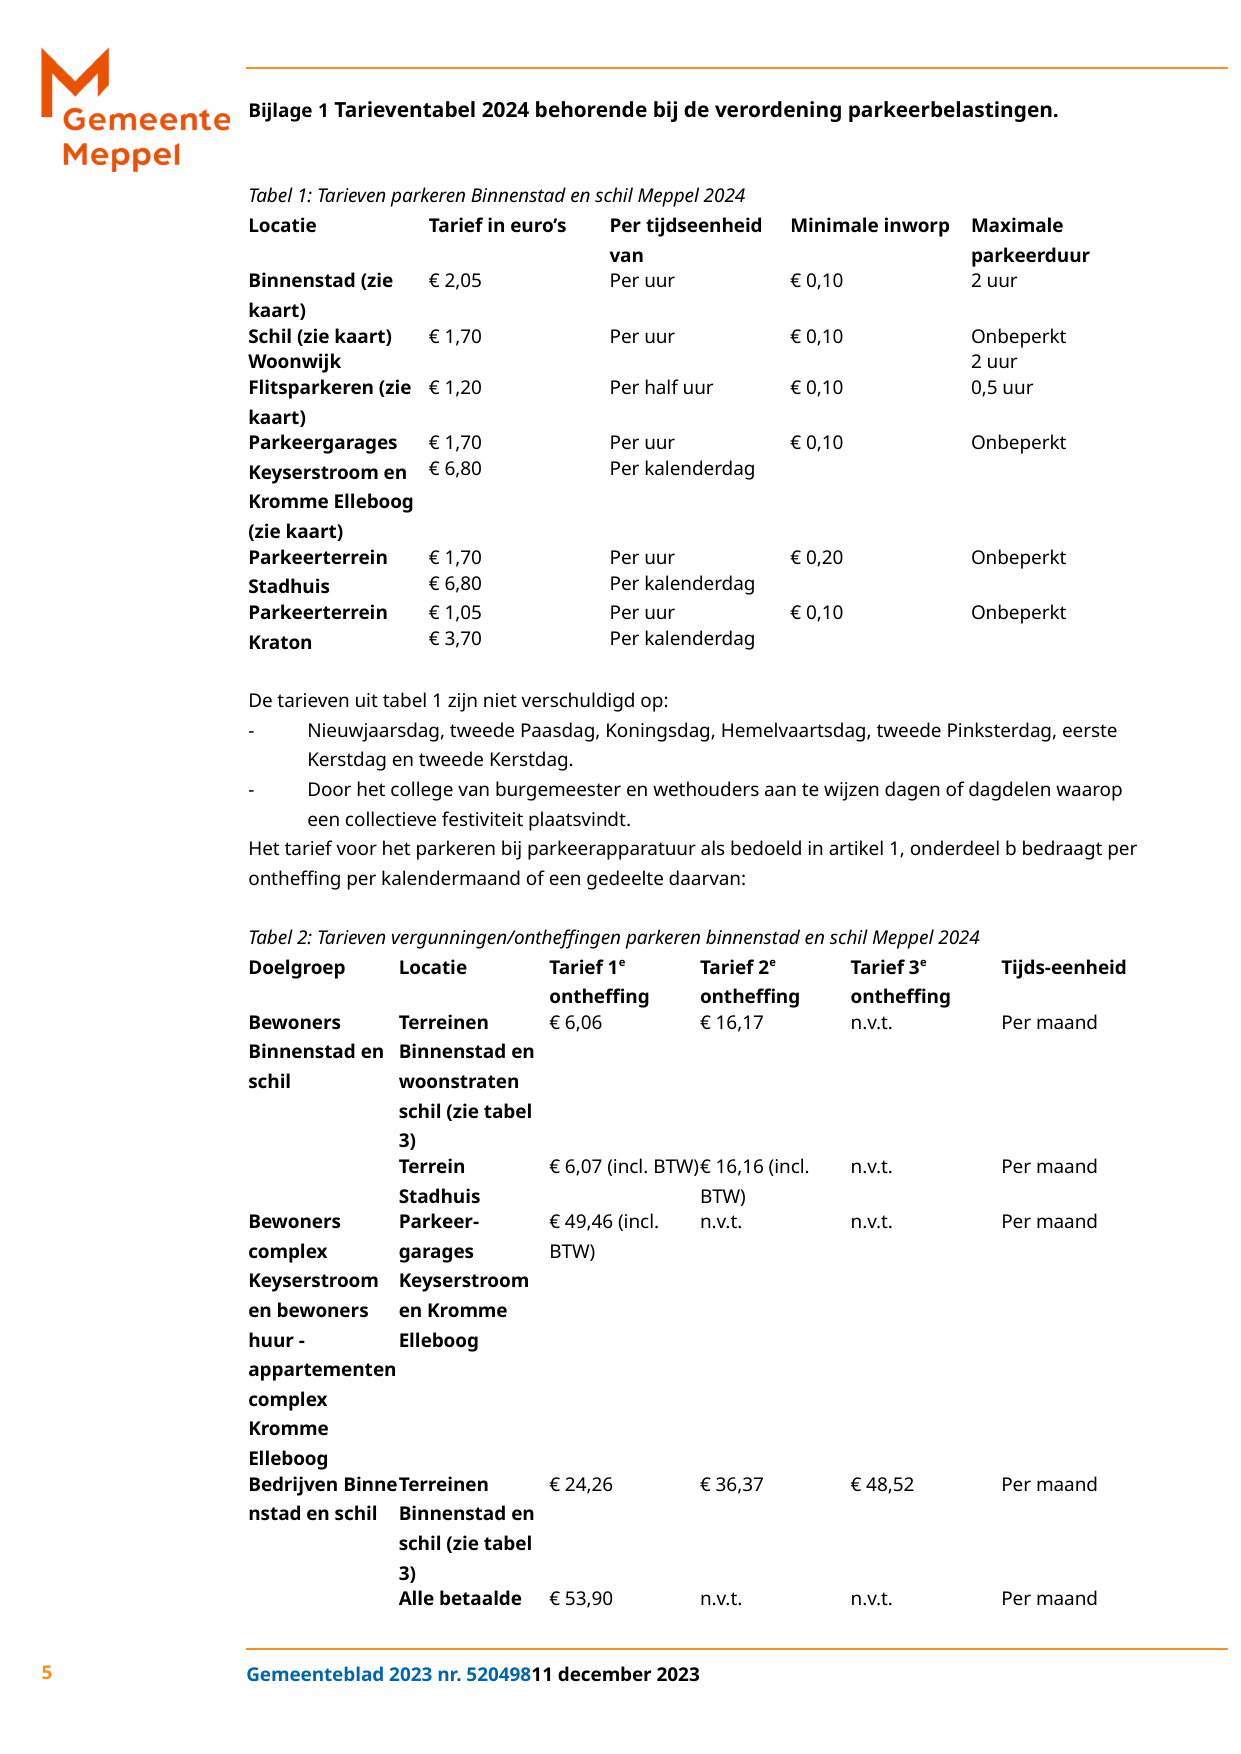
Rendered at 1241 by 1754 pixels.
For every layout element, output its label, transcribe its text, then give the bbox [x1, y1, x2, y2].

table_cell Per kalenderdag [609, 455, 790, 544]
table_cell Onbeperkt [971, 544, 1152, 599]
table_cell € 6,07 (incl. BTW) [549, 1153, 700, 1208]
table_cell n.v.t. [850, 1209, 1001, 1471]
table_header Locatie [399, 954, 549, 1009]
table_cell Per uur [609, 268, 790, 323]
table_cell € 1,70 [429, 544, 609, 570]
table_cell € 0,20 [790, 544, 971, 599]
table_cell € 0,10 [790, 374, 971, 429]
table_cell € 16,17 [700, 1009, 850, 1153]
table_cell Parkeerterrein Stadhuis [248, 544, 429, 599]
table_header Tijds-eenheid [1001, 954, 1152, 1009]
table_cell [248, 1585, 398, 1611]
table_cell € 36,37 [700, 1471, 850, 1585]
table_cell n.v.t. [700, 1585, 850, 1611]
table_cell € 1,05 [429, 599, 609, 625]
table_cell Per maand [1001, 1009, 1152, 1153]
picture [41, 47, 231, 172]
table_cell Per kalenderdag [609, 570, 790, 599]
table_cell € 6,80 [429, 455, 609, 544]
table_cell Per uur [609, 430, 790, 455]
table_cell Schil (zie kaart) [248, 323, 429, 348]
table_cell € 0,10 [790, 323, 971, 374]
table_cell Binnenstad (zie kaart) [248, 268, 429, 323]
text Tabel 2: Tarieven vergunningen/ontheffingen parkeren binnenstad en schil Meppel 2024 [248, 924, 1152, 950]
table_cell Per maand [1001, 1209, 1152, 1471]
table_cell € 2,05 [429, 268, 609, 323]
table_header Locatie [248, 212, 429, 267]
table_cell Alle betaalde [399, 1585, 549, 1611]
table_header Minimale inworp [790, 212, 971, 267]
table_cell Parkeerterrein Kraton [248, 599, 429, 655]
table_header Maximale parkeerduur [971, 212, 1152, 267]
table_cell Terrein Stadhuis [399, 1153, 549, 1208]
table_cell Per uur [609, 544, 790, 570]
table_cell Onbeperkt [971, 323, 1152, 348]
table_cell Per maand [1001, 1585, 1152, 1611]
table_cell Per kalenderdag [609, 625, 790, 655]
list Door het college van burgemeester en wethouders aan te wijzen dagen of dagdelen waarop een collectieve festiviteit plaatsvindt. [248, 776, 1152, 832]
table_cell € 53,90 [549, 1585, 700, 1611]
table_header Tarief in euro’s [429, 212, 609, 267]
table_cell Per maand [1001, 1471, 1152, 1585]
table_cell € 0,10 [790, 268, 971, 323]
table_cell Terreinen Binnenstad en schil (zie tabel 3) [399, 1471, 549, 1585]
table_cell € 6,80 [429, 570, 609, 599]
table_cell € 1,70 [429, 323, 609, 374]
table_header Tarief 1e ontheffing [549, 954, 700, 1009]
table_cell Per uur [609, 323, 790, 374]
list Nieuwjaarsdag, tweede Paasdag, Koningsdag, Hemelvaartsdag, tweede Pinksterdag, eerste Kerstdag en tweede Kerstdag. [248, 717, 1152, 772]
table_cell Per uur [609, 599, 790, 625]
table_cell 2 uur [971, 349, 1152, 374]
table_cell € 49,46 (incl. BTW) [549, 1209, 700, 1471]
table_cell Terreinen Binnenstad en woonstraten schil (zie tabel 3) [399, 1009, 549, 1153]
table_cell n.v.t. [850, 1585, 1001, 1611]
text Tabel 1: Tarieven parkeren Binnenstad en schil Meppel 2024 [248, 182, 1152, 208]
table_header Doelgroep [248, 954, 398, 1009]
table_cell Flitsparkeren (zie kaart) [248, 374, 429, 429]
table_cell [248, 1153, 398, 1208]
table_cell € 3,70 [429, 625, 609, 655]
table_cell € 1,70 [429, 430, 609, 455]
table_cell n.v.t. [700, 1209, 850, 1471]
table_cell € 24,26 [549, 1471, 700, 1585]
text Bijlage 1 Tarieventabel 2024 behorende bij de verordening parkeerbelastingen. [248, 95, 1152, 123]
table_cell Woonwijk [248, 349, 429, 374]
table_cell € 6,06 [549, 1009, 700, 1153]
table_header Per tijdseenheid van [609, 212, 790, 267]
table_cell n.v.t. [850, 1009, 1001, 1153]
table_cell Onbeperkt [971, 599, 1152, 655]
table_cell Per maand [1001, 1153, 1152, 1208]
table_cell € 0,10 [790, 430, 971, 544]
table_cell Bedrijven Binnenstad en schil [248, 1471, 398, 1585]
table_cell Bewoners Binnenstad en schil [248, 1009, 398, 1153]
table_header Tarief 3e ontheffing [850, 954, 1001, 1009]
text De tarieven uit tabel 1 zijn niet verschuldigd op: [248, 687, 1152, 713]
table_cell n.v.t. [850, 1153, 1001, 1208]
table_cell € 1,20 [429, 374, 609, 429]
table_cell Bewoners complex Keyserstroom en bewoners huur - appartementen complex Kromme Elleboog [248, 1209, 398, 1471]
text Het tarief voor het parkeren bij parkeerapparatuur als bedoeld in artikel 1, onderdeel b bedraagt per ontheffing per kalendermaand of een gedeelte daarvan: [248, 835, 1152, 891]
table_cell 2 uur [971, 268, 1152, 323]
table_cell € 0,10 [790, 599, 971, 655]
table_cell Per half uur [609, 374, 790, 429]
table_cell € 16,16 (incl. BTW) [700, 1153, 850, 1208]
table_cell Parkeer- garages Keyserstroom en Kromme Elleboog [399, 1209, 549, 1471]
table_cell € 48,52 [850, 1471, 1001, 1585]
table_cell Onbeperkt [971, 430, 1152, 544]
table_cell 0,5 uur [971, 374, 1152, 429]
table_header Tarief 2e ontheffing [700, 954, 850, 1009]
table_cell Parkeergarages Keyserstroom en Kromme Elleboog (zie kaart) [248, 430, 429, 544]
